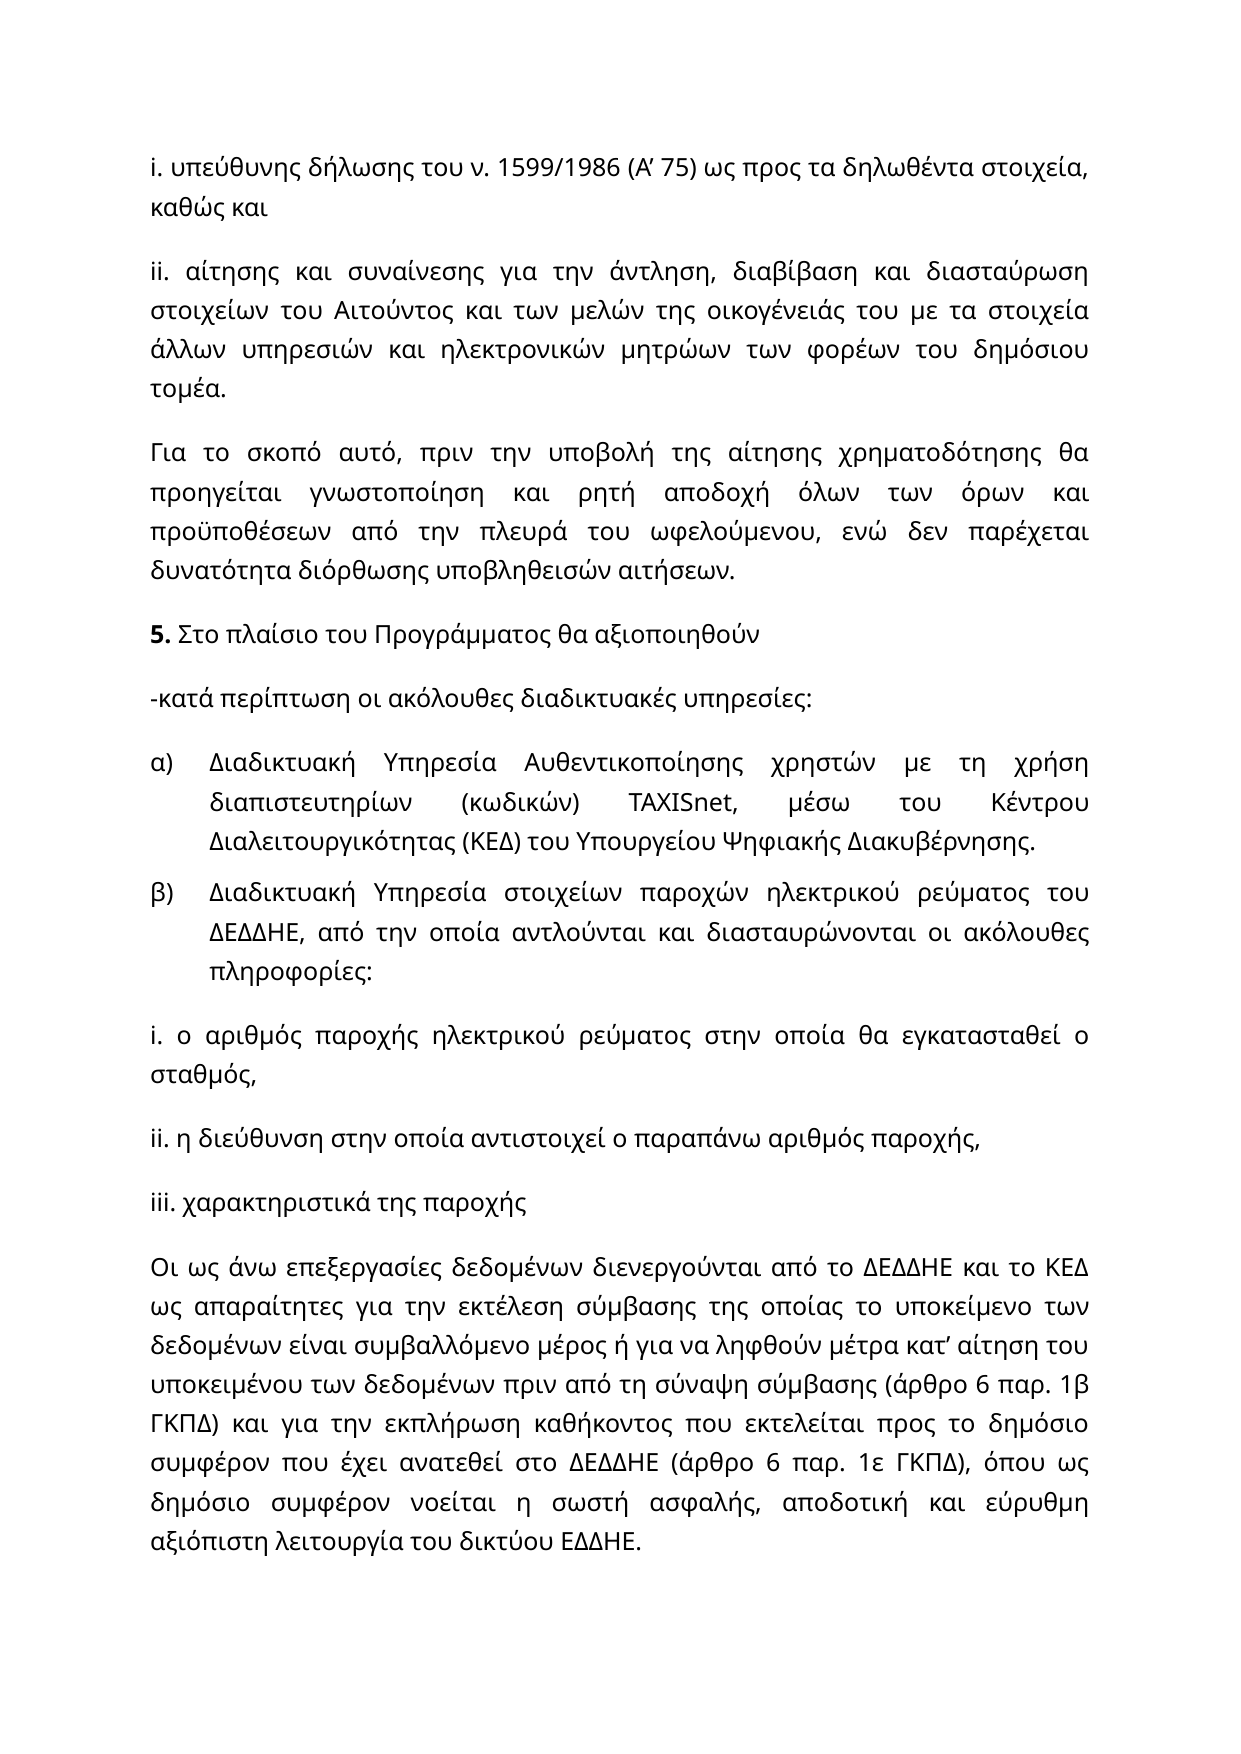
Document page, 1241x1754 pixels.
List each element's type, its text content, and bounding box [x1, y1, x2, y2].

text i. ο αριθμός παροχής ηλεκτρικού ρεύματος στην οποία θα εγκατασταθεί ο σταθμός, [150, 1017, 1090, 1091]
list α) Διαδικτυακή Υπηρεσία Αυθεντικοποίησης χρηστών με τη χρήση διαπιστευτηρίων (κωδικών) TAXISnet, μέσω του Κέντρου Διαλειτουργικότητας (ΚΕΔ) του Υπουργείου Ψηφιακής Διακυβέρνησης. [150, 745, 1090, 857]
text i. υπεύθυνης δήλωσης του ν. 1599/1986 (Α’ 75) ως προς τα δηλωθέντα στοιχεία, καθώς και [150, 150, 1090, 223]
text 5. Στο πλαίσιο του Προγράμματος θα αξιοποιηθούν [150, 617, 1090, 651]
text iii. χαρακτηριστικά της παροχής [150, 1185, 1090, 1219]
text Για το σκοπό αυτό, πριν την υποβολή της αίτησης χρηματοδότησης θα προηγείται γνωστοποίηση και ρητή αποδοχή όλων των όρων και προϋποθέσεων από την πλευρά του ωφελούμενου, ενώ δεν παρέχεται δυνατότητα διόρθωσης υποβληθεισών αιτήσεων. [150, 435, 1090, 587]
text -κατά περίπτωση οι ακόλουθες διαδικτυακές υπηρεσίες: [150, 681, 1090, 715]
text Οι ως άνω επεξεργασίες δεδομένων διενεργούνται από το ΔΕΔΔΗΕ και το ΚΕΔ ως απαραίτητες για την εκτέλεση σύμβασης της οποίας το υποκείμενο των δεδομένων είναι συμβαλλόμενο μέρος ή για να ληφθούν μέτρα κατ’ αίτηση του υποκειμένου των δεδομένων πριν από τη σύναψη σύμβασης (άρθρο 6 παρ. 1β ΓΚΠΔ) και για την εκπλήρωση καθήκοντος που εκτελείται προς το δημόσιο συμφέρον που έχει ανατεθεί στο ΔΕΔΔΗΕ (άρθρο 6 παρ. 1ε ΓΚΠΔ), όπου ως δημόσιο συμφέρον νοείται η σωστή ασφαλής, αποδοτική και εύρυθμη αξιόπιστη λειτουργία του δικτύου ΕΔΔΗΕ. [150, 1249, 1090, 1557]
list β) Διαδικτυακή Υπηρεσία στοιχείων παροχών ηλεκτρικού ρεύματος του ΔΕΔΔΗΕ, από την οποία αντλούνται και διασταυρώνονται οι ακόλουθες πληροφορίες: [150, 875, 1090, 987]
text ii. αίτησης και συναίνεσης για την άντληση, διαβίβαση και διασταύρωση στοιχείων του Αιτούντος και των μελών της οικογένειάς του με τα στοιχεία άλλων υπηρεσιών και ηλεκτρονικών μητρώων των φορέων του δημόσιου τομέα. [150, 253, 1090, 405]
text ii. η διεύθυνση στην οποία αντιστοιχεί ο παραπάνω αριθμός παροχής, [150, 1121, 1090, 1155]
